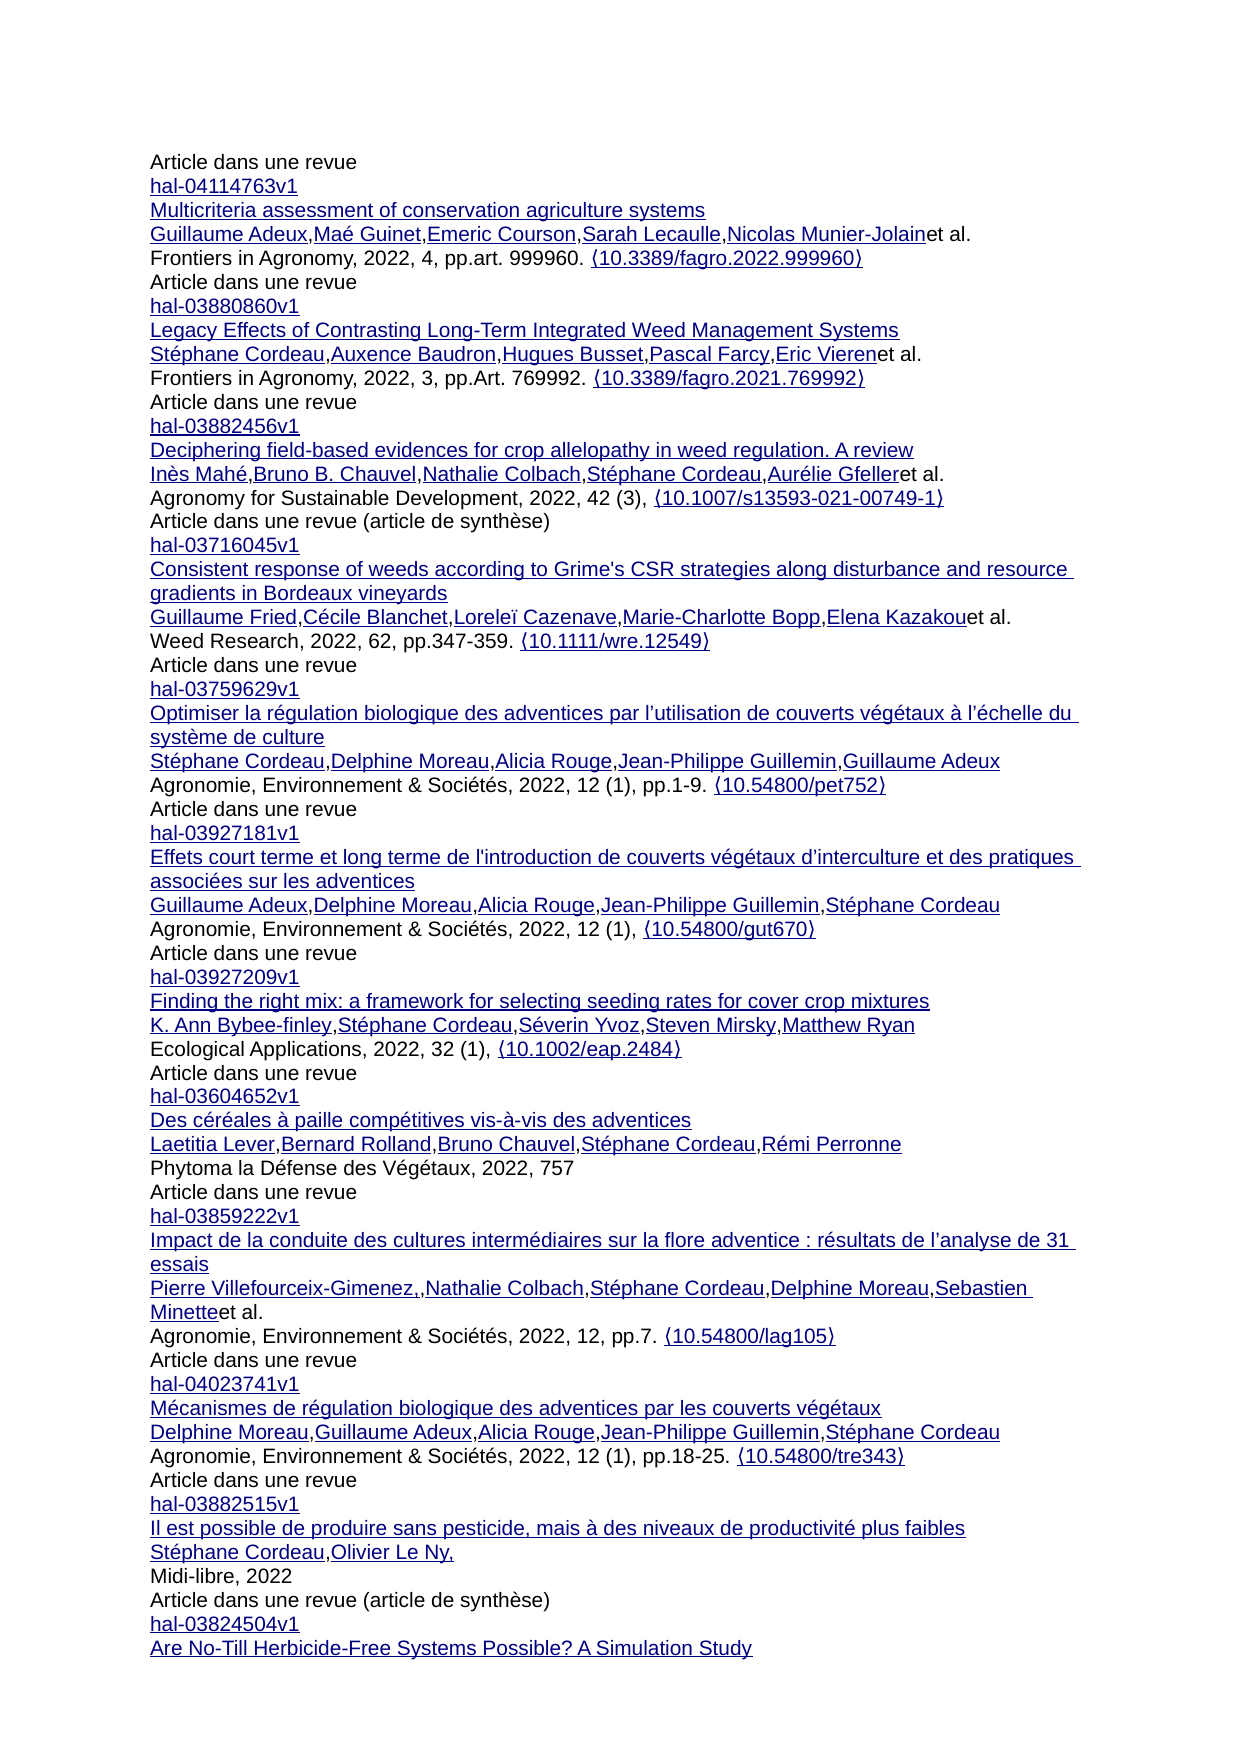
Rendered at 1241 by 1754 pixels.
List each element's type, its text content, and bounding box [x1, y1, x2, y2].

table_cell Are No-Till Herbicide-Free Systems Possible? A Simulation Study [150, 1635, 1090, 1659]
table_cell Legacy Effects of Contrasting Long-Term Integrated Weed Management Systems Stéphane Cordeau,Auxence Baudron,Hugues Busset,Pascal Farcy,Eric Vierenet al. Frontiers in Agronomy, 2022, 3, pp.Art. 769992. ⟨10.3389/fagro.2021.769992⟩ Article dans une revue hal-03882456v1 [150, 318, 1090, 437]
table_cell Impact de la conduite des cultures intermédiaires sur la flore adventice : résultats de l’analyse de 31 essais Pierre Villefourceix-Gimenez,,Nathalie Colbach,Stéphane Cordeau,Delphine Moreau,Sebastien Minetteet al. Agronomie, Environnement & Sociétés, 2022, 12, pp.7. ⟨10.54800/lag105⟩ Article dans une revue hal-04023741v1 [150, 1228, 1090, 1396]
table_cell Consistent response of weeds according to Grime's CSR strategies along disturbance and resource gradients in Bordeaux vineyards Guillaume Fried,Cécile Blanchet,Loreleï Cazenave,Marie-Charlotte Bopp,Elena Kazakouet al. Weed Research, 2022, 62, pp.347-359. ⟨10.1111/wre.12549⟩ Article dans une revue hal-03759629v1 [150, 557, 1090, 701]
table_cell Mécanismes de régulation biologique des adventices par les couverts végétaux Delphine Moreau,Guillaume Adeux,Alicia Rouge,Jean-Philippe Guillemin,Stéphane Cordeau Agronomie, Environnement & Sociétés, 2022, 12 (1), pp.18-25. ⟨10.54800/tre343⟩ Article dans une revue hal-03882515v1 [150, 1396, 1090, 1516]
table_cell Article dans une revue hal-04114763v1 [150, 150, 1090, 198]
table_cell Effets court terme et long terme de l'introduction de couverts végétaux d’interculture et des pratiques associées sur les adventices Guillaume Adeux,Delphine Moreau,Alicia Rouge,Jean-Philippe Guillemin,Stéphane Cordeau Agronomie, Environnement & Sociétés, 2022, 12 (1), ⟨10.54800/gut670⟩ Article dans une revue hal-03927209v1 [150, 845, 1090, 988]
table_cell Multicriteria assessment of conservation agriculture systems Guillaume Adeux,Maé Guinet,Emeric Courson,Sarah Lecaulle,Nicolas Munier-Jolainet al. Frontiers in Agronomy, 2022, 4, pp.art. 999960. ⟨10.3389/fagro.2022.999960⟩ Article dans une revue hal-03880860v1 [150, 198, 1090, 318]
table_cell Des céréales à paille compétitives vis-à-vis des adventices Laetitia Lever,Bernard Rolland,Bruno Chauvel,Stéphane Cordeau,Rémi Perronne Phytoma la Défense des Végétaux, 2022, 757 Article dans une revue hal-03859222v1 [150, 1108, 1090, 1228]
table_cell Optimiser la régulation biologique des adventices par l’utilisation de couverts végétaux à l’échelle du système de culture Stéphane Cordeau,Delphine Moreau,Alicia Rouge,Jean-Philippe Guillemin,Guillaume Adeux Agronomie, Environnement & Sociétés, 2022, 12 (1), pp.1-9. ⟨10.54800/pet752⟩ Article dans une revue hal-03927181v1 [150, 701, 1090, 845]
table_cell Il est possible de produire sans pesticide, mais à des niveaux de productivité plus faibles Stéphane Cordeau,Olivier Le Ny, Midi-libre, 2022 Article dans une revue (article de synthèse) hal-03824504v1 [150, 1516, 1090, 1635]
table_cell Deciphering field-based evidences for crop allelopathy in weed regulation. A review Inès Mahé,Bruno B. Chauvel,Nathalie Colbach,Stéphane Cordeau,Aurélie Gfelleret al. Agronomy for Sustainable Development, 2022, 42 (3), ⟨10.1007/s13593-021-00749-1⟩ Article dans une revue (article de synthèse) hal-03716045v1 [150, 438, 1090, 557]
table_cell Finding the right mix: a framework for selecting seeding rates for cover crop mixtures K. Ann Bybee‐finley,Stéphane Cordeau,Séverin Yvoz,Steven Mirsky,Matthew Ryan Ecological Applications, 2022, 32 (1), ⟨10.1002/eap.2484⟩ Article dans une revue hal-03604652v1 [150, 989, 1090, 1108]
